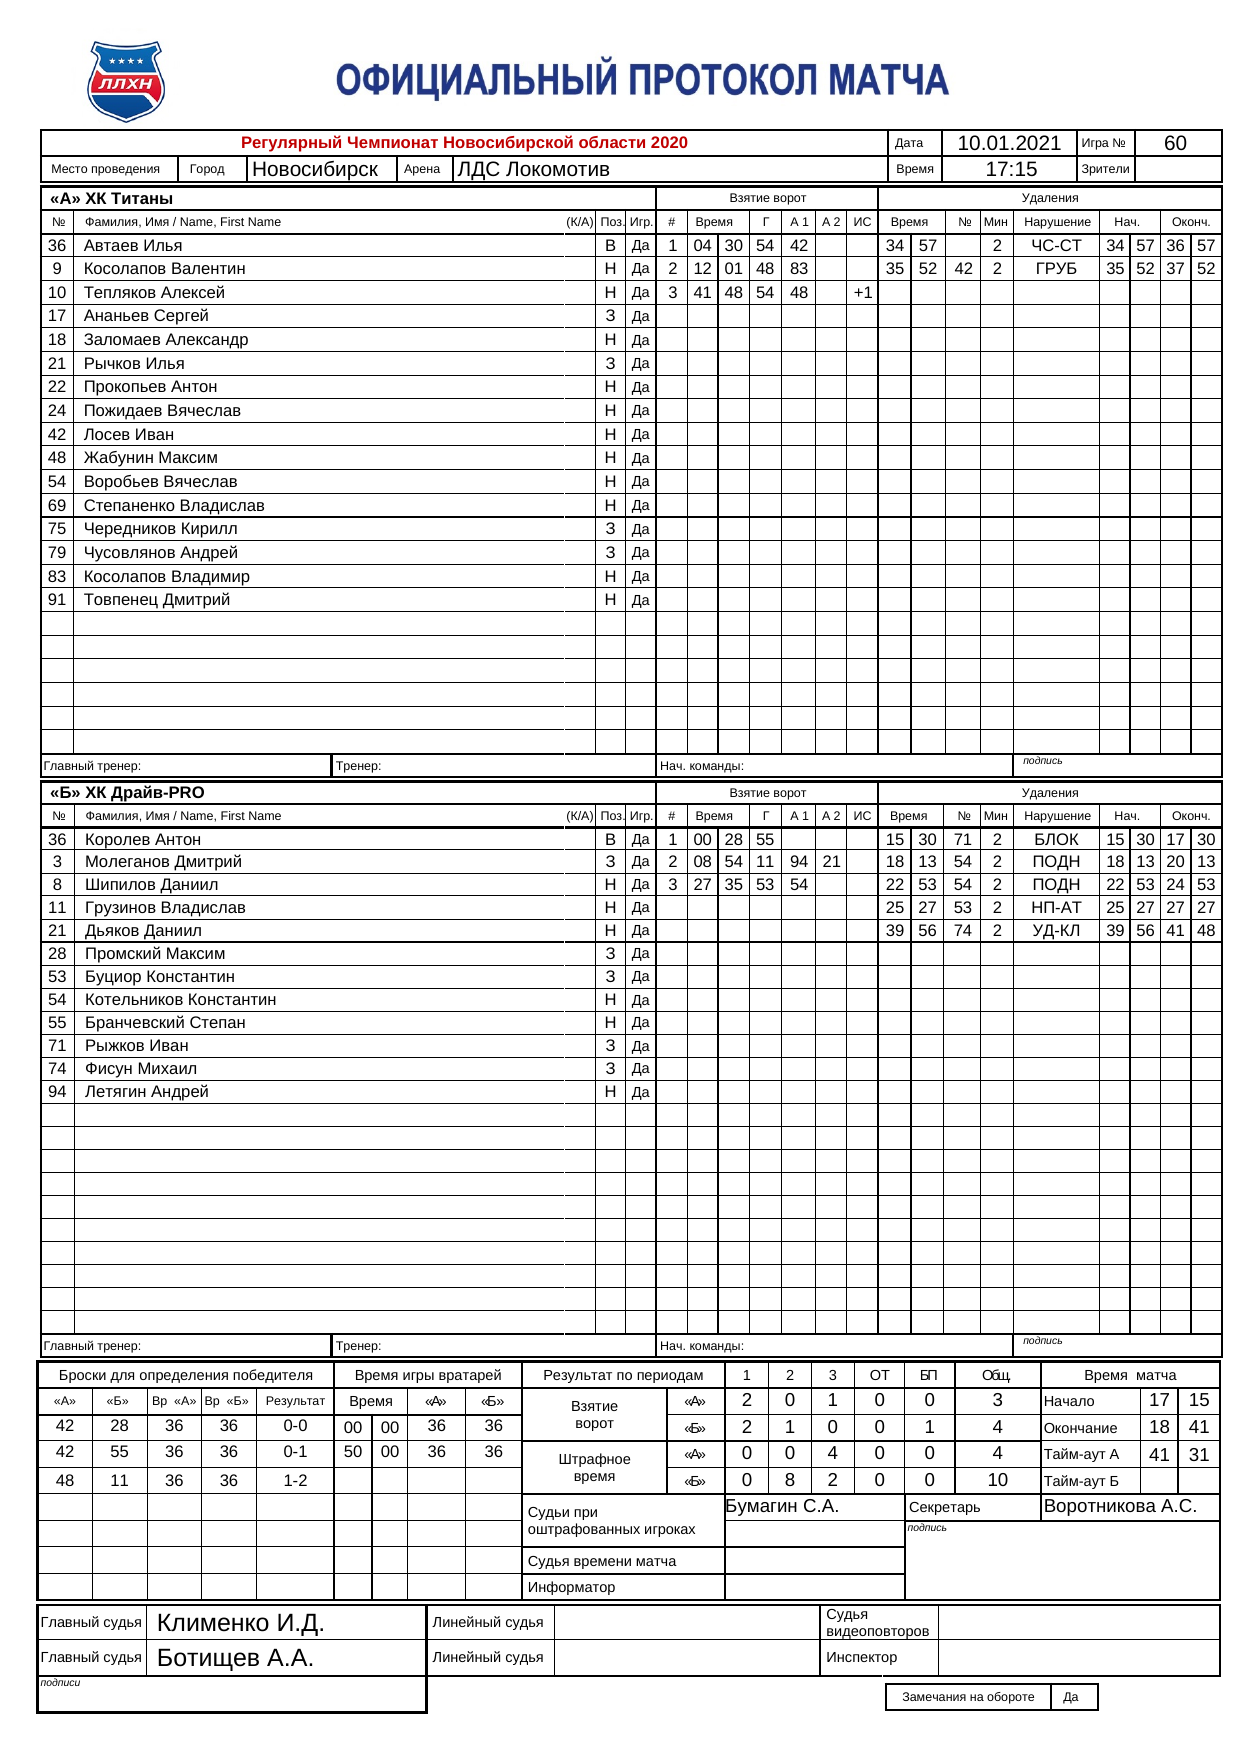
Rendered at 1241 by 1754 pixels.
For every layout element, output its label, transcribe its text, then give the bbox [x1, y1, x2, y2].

table_cell [981, 494, 1013, 516]
table_cell Взятие ворот [523, 1389, 666, 1440]
table_cell [42, 1173, 74, 1195]
table_cell [782, 707, 815, 729]
table_cell [657, 683, 687, 706]
table_cell [657, 541, 687, 564]
table_cell [981, 943, 1013, 964]
table_cell 0 [726, 1468, 768, 1493]
table_cell 30 [719, 235, 749, 256]
table_cell 56 [1131, 920, 1160, 941]
table_cell [657, 1058, 687, 1079]
table_cell 36 [408, 1441, 465, 1467]
table_cell Н [596, 989, 625, 1011]
table_cell [879, 659, 910, 682]
table_cell [816, 636, 846, 658]
table_cell [596, 683, 625, 706]
table_cell Воробьев Вячеслав [74, 470, 564, 493]
table_cell 22 [879, 874, 910, 895]
table_cell [657, 352, 687, 374]
table_cell [565, 1081, 595, 1103]
table_cell [816, 730, 846, 753]
table_cell [596, 1173, 625, 1195]
table_cell [879, 1242, 910, 1264]
table_cell [257, 1547, 333, 1573]
table_cell [944, 1104, 980, 1126]
table_cell ПОДН [1014, 850, 1099, 872]
table_cell [879, 1219, 910, 1241]
table_cell [847, 541, 877, 564]
table_cell [750, 1242, 781, 1264]
table_cell Автаев Илья [74, 235, 564, 256]
table_cell [657, 494, 687, 516]
table_cell [657, 1242, 687, 1264]
table_cell Прокопьев Антон [74, 376, 564, 398]
table_cell [944, 1058, 980, 1079]
table_cell 2 [812, 1468, 854, 1493]
table_cell [1161, 1173, 1190, 1195]
table_cell [466, 1494, 521, 1520]
table_cell 18 [42, 328, 73, 351]
table_cell [847, 850, 877, 872]
table_cell [565, 1219, 595, 1241]
table_cell [719, 494, 749, 516]
table_cell [1141, 1468, 1177, 1493]
table_cell [944, 1219, 980, 1241]
table_cell [75, 1150, 564, 1172]
table_cell [782, 829, 815, 849]
table_cell Мин [981, 805, 1013, 826]
table_cell [944, 1127, 980, 1149]
table_cell [1100, 470, 1129, 493]
table_cell [912, 1012, 943, 1033]
table_cell [555, 1640, 819, 1675]
table_cell 3 [657, 874, 687, 895]
table_cell Клименко И.Д. [147, 1606, 425, 1639]
table_cell [1100, 1265, 1129, 1287]
table_cell [719, 920, 749, 941]
table_cell Н [596, 494, 625, 516]
table_cell Арена [398, 157, 452, 181]
table_cell [912, 1058, 943, 1079]
table_cell 18 [1100, 850, 1129, 872]
table_cell [565, 1311, 595, 1333]
table_cell [782, 565, 815, 587]
table_cell [981, 683, 1013, 706]
table_cell Да [626, 399, 655, 422]
table_cell [1014, 730, 1099, 753]
table_cell [1014, 1012, 1099, 1033]
table_cell [1192, 730, 1221, 753]
table_cell [782, 636, 815, 658]
table_cell 00 [373, 1441, 407, 1467]
table_cell [847, 1081, 877, 1103]
table_cell [1100, 376, 1129, 398]
table_cell Н [596, 399, 625, 422]
table_header Результат по периодам [523, 1363, 724, 1387]
table_cell 83 [42, 565, 73, 587]
table_cell [816, 1104, 846, 1126]
table_cell Да [626, 1081, 655, 1103]
table_cell [750, 305, 781, 327]
table_cell [719, 1058, 749, 1079]
table_cell 3 [42, 850, 74, 872]
table_cell [373, 1468, 407, 1493]
table_cell [626, 612, 655, 634]
table_header «Б» ХК Драйв-PRO [42, 783, 655, 803]
table_cell [847, 612, 877, 634]
table_cell [847, 1288, 877, 1310]
table_cell [596, 659, 625, 682]
table_cell [944, 989, 980, 1011]
table_header 3 [812, 1363, 854, 1387]
table_cell 42 [946, 257, 980, 280]
table_cell [782, 1288, 815, 1310]
table_cell 18 [1141, 1415, 1177, 1440]
table_cell [981, 636, 1013, 658]
table_cell [782, 328, 815, 351]
table_cell 41 [688, 281, 717, 303]
table_cell Окончание [1042, 1415, 1140, 1440]
table_cell 35 [1100, 257, 1129, 280]
table_cell [816, 565, 846, 587]
table_cell 36 [202, 1468, 256, 1493]
table_cell [816, 1081, 846, 1103]
table_cell Н [596, 446, 625, 469]
table_cell [782, 470, 815, 493]
table_cell Да [626, 829, 655, 849]
table_cell 1 [657, 829, 687, 849]
table_cell [847, 494, 877, 516]
table_cell [981, 1012, 1013, 1033]
table_cell [1192, 446, 1221, 469]
table_cell [944, 943, 980, 964]
table_cell Штрафное время [523, 1442, 666, 1493]
table_cell [408, 1574, 465, 1599]
table_cell [1100, 494, 1129, 516]
table_cell [719, 423, 749, 445]
table_header Время матча [1042, 1363, 1219, 1387]
table_cell [1131, 1058, 1160, 1079]
table_cell «А» [408, 1389, 465, 1413]
table_cell № [946, 211, 980, 233]
table_cell [428, 1677, 882, 1711]
table_cell [847, 352, 877, 374]
table_cell 57 [1131, 235, 1160, 256]
table_cell 41 [1161, 920, 1190, 941]
table_cell 0 [855, 1442, 904, 1467]
table_cell [847, 636, 877, 658]
table_cell [42, 1288, 74, 1310]
table_cell 11 [93, 1468, 147, 1493]
table_cell [1161, 446, 1190, 469]
table_cell 75 [42, 518, 73, 540]
table_cell [1192, 1150, 1221, 1172]
table_cell [847, 1173, 877, 1195]
table_cell [912, 612, 945, 634]
table_cell [726, 1521, 904, 1546]
table_cell [912, 683, 945, 706]
table_cell Время [335, 1389, 407, 1413]
table_cell [1192, 612, 1221, 634]
table_cell [912, 1081, 943, 1103]
table_cell Косолапов Валентин [74, 257, 564, 280]
table_cell [657, 328, 687, 351]
table_cell «А» [668, 1442, 724, 1467]
table_cell [719, 1150, 749, 1172]
table_cell 36 [1161, 235, 1190, 256]
table_cell [408, 1521, 465, 1546]
table_cell [879, 423, 910, 445]
table_cell [1014, 305, 1099, 327]
table_header Броски для определения победителя [39, 1363, 333, 1387]
table_cell Рычков Илья [74, 352, 564, 374]
table_cell [816, 1288, 846, 1310]
table_cell НП-АТ [1014, 896, 1099, 918]
table_cell [847, 1265, 877, 1287]
table_cell [1014, 1288, 1099, 1310]
table_cell Главный судья [39, 1606, 146, 1639]
table_cell [1014, 328, 1099, 351]
table_cell [946, 659, 980, 682]
table_cell [93, 1521, 147, 1546]
table_cell Рыжков Иван [75, 1035, 564, 1057]
table_header Дата [889, 131, 941, 155]
table_cell 10 [956, 1468, 1040, 1493]
table_cell [1192, 1035, 1221, 1057]
table_cell [946, 235, 980, 256]
table_cell Н [596, 896, 625, 918]
table_cell [202, 1494, 256, 1520]
table_cell 21 [42, 352, 73, 374]
table_cell [1014, 1104, 1099, 1126]
table_cell подписи [39, 1677, 425, 1711]
table_cell [816, 352, 846, 374]
table_cell [1161, 328, 1190, 351]
table_cell [816, 1219, 846, 1241]
table_cell [912, 1311, 943, 1333]
table_cell [42, 1196, 74, 1218]
table_cell З [596, 518, 625, 540]
table_cell 41 [1141, 1441, 1177, 1467]
table_cell 54 [750, 281, 781, 303]
table_cell [39, 1547, 92, 1573]
table_cell [148, 1574, 201, 1599]
table_cell 13 [1131, 850, 1160, 872]
table_cell [847, 943, 877, 964]
table_cell 0 [855, 1389, 904, 1413]
table_cell [39, 1494, 92, 1520]
table_cell Судья видеоповторов [821, 1606, 938, 1639]
table_cell 71 [944, 829, 980, 849]
table_cell [816, 1242, 846, 1264]
table_cell [847, 920, 877, 941]
table_cell 54 [42, 989, 74, 1011]
table_cell [1131, 281, 1160, 303]
table_cell [782, 541, 815, 564]
table_cell 0 [855, 1468, 904, 1493]
table_cell Н [596, 328, 625, 351]
table_cell [912, 376, 945, 398]
table_cell [847, 1196, 877, 1218]
table_cell [1179, 1468, 1219, 1493]
table_cell [782, 943, 815, 964]
table_cell [657, 1219, 687, 1241]
table_cell 36 [202, 1416, 256, 1440]
table_cell Да [626, 328, 655, 351]
table_cell [657, 470, 687, 493]
table_cell [657, 518, 687, 540]
table_cell [335, 1574, 371, 1599]
table_cell [946, 730, 980, 753]
table_cell [1100, 1104, 1129, 1126]
table_cell [750, 588, 781, 611]
table_cell [466, 1547, 521, 1573]
table_cell Да [626, 1058, 655, 1079]
table_cell [944, 966, 980, 987]
table_cell 48 [782, 281, 815, 303]
table_cell 52 [1192, 257, 1221, 280]
table_cell [565, 235, 595, 256]
table_cell Бумагин С.А. [726, 1495, 904, 1520]
table_cell [1131, 1288, 1160, 1310]
table_cell [1161, 1012, 1190, 1033]
table_cell [688, 1127, 717, 1149]
table_cell [912, 352, 945, 374]
table_cell 35 [719, 874, 749, 895]
table_cell А 2 [816, 211, 846, 233]
table_cell [879, 1127, 910, 1149]
table_cell 4 [812, 1442, 854, 1467]
table_cell Фисун Михаил [75, 1058, 564, 1079]
table_cell [879, 989, 910, 1011]
table_cell [719, 636, 749, 658]
table_cell [565, 659, 595, 682]
table_cell Степаненко Владислав [74, 494, 564, 516]
table_cell [1131, 565, 1160, 587]
table_cell [1100, 683, 1129, 706]
table_cell [719, 588, 749, 611]
table_cell [719, 659, 749, 682]
table_cell подпись [1014, 755, 1221, 776]
table_cell [981, 1150, 1013, 1172]
table_cell [1131, 989, 1160, 1011]
table_cell [596, 730, 625, 753]
table_cell [657, 1311, 687, 1333]
table_cell [847, 989, 877, 1011]
table_cell [1192, 1288, 1221, 1310]
table_cell [1014, 636, 1099, 658]
table_cell [847, 1311, 877, 1333]
table_cell [657, 1127, 687, 1149]
table_cell [719, 541, 749, 564]
table_cell [42, 1219, 74, 1241]
table_cell 42 [39, 1416, 92, 1440]
table_cell [750, 518, 781, 540]
table_cell [565, 730, 595, 753]
table_cell [657, 376, 687, 398]
table_cell [719, 1265, 749, 1287]
table_cell [879, 730, 910, 753]
table_cell [688, 423, 717, 445]
table_cell [946, 446, 980, 469]
table_cell [912, 541, 945, 564]
table_cell [816, 446, 846, 469]
table_cell ПОДН [1014, 874, 1099, 895]
table_cell [981, 423, 1013, 445]
table_cell 48 [39, 1468, 92, 1493]
table_cell Время [879, 805, 943, 826]
table_cell [912, 1196, 943, 1218]
table_cell [981, 470, 1013, 493]
table_cell [719, 565, 749, 587]
table_cell 0 [769, 1442, 811, 1467]
table_cell 00 [688, 829, 717, 849]
table_cell [1100, 659, 1129, 682]
table_cell [565, 850, 595, 872]
table_cell [750, 494, 781, 516]
table_cell Да [626, 376, 655, 398]
table_header Замечания на обороте [887, 1685, 1050, 1709]
table_cell 0 [905, 1389, 954, 1413]
table_cell 17 [1141, 1389, 1177, 1413]
table_cell [1131, 352, 1160, 374]
table_cell Косолапов Владимир [74, 565, 564, 587]
table_cell [1100, 1127, 1129, 1149]
table_cell 0 [905, 1442, 954, 1467]
table_cell [1100, 730, 1129, 753]
table_cell [202, 1547, 256, 1573]
table_cell [148, 1547, 201, 1573]
table_cell [879, 943, 910, 964]
table_cell 53 [42, 966, 74, 987]
table_cell [42, 636, 73, 658]
table_cell [782, 989, 815, 1011]
table_cell Тайм-аут А [1042, 1441, 1140, 1467]
table_cell [565, 636, 595, 658]
table_cell [816, 470, 846, 493]
table_cell # [657, 211, 687, 233]
table_cell [879, 1104, 910, 1126]
table_cell А 1 [782, 805, 815, 826]
table_cell Да [626, 305, 655, 327]
table_cell [912, 423, 945, 445]
table_cell [939, 1640, 1219, 1675]
table_cell 1 [812, 1389, 854, 1413]
table_cell [1014, 966, 1099, 987]
table_cell [1100, 565, 1129, 587]
table_header 1 [726, 1363, 768, 1387]
table_cell Поз. [596, 211, 625, 233]
table_cell [42, 1311, 74, 1333]
table_cell [782, 1173, 815, 1195]
table_cell Да [626, 874, 655, 895]
table_cell 36 [408, 1416, 465, 1440]
table_cell [565, 376, 595, 398]
table_cell [688, 730, 717, 753]
table_cell ЧС-СТ [1014, 235, 1099, 256]
table_cell [565, 281, 595, 303]
table_cell [782, 1311, 815, 1333]
table_cell [257, 1494, 333, 1520]
table_cell [750, 683, 781, 706]
table_cell [1014, 518, 1099, 540]
table_cell [847, 257, 877, 280]
table_cell [782, 1081, 815, 1103]
table_cell Грузинов Владислав [75, 896, 564, 918]
table_cell [912, 565, 945, 587]
table_cell [75, 1196, 564, 1218]
table_cell [912, 1173, 943, 1195]
table_cell [912, 1242, 943, 1264]
table_cell [847, 707, 877, 729]
table_cell [657, 1150, 687, 1172]
table_cell [1131, 943, 1160, 964]
table_cell [626, 1219, 655, 1241]
table_cell [688, 1265, 717, 1287]
table_cell [1014, 1173, 1099, 1195]
table_cell 25 [1100, 896, 1129, 918]
table_cell [782, 1012, 815, 1033]
table_cell Тайм-аут Б [1042, 1468, 1140, 1493]
table_cell [1161, 1242, 1190, 1264]
table_cell Н [596, 376, 625, 398]
table_cell Да [626, 1012, 655, 1033]
table_cell 1 [769, 1415, 811, 1440]
table_cell [335, 1521, 371, 1546]
table_cell [1131, 1150, 1160, 1172]
table_cell [750, 565, 781, 587]
table_cell [1100, 966, 1129, 987]
table_cell [782, 1035, 815, 1057]
table_cell [373, 1574, 407, 1599]
table_cell [565, 588, 595, 611]
table_cell [981, 376, 1013, 398]
table_cell [750, 1104, 781, 1126]
table_cell 2 [981, 874, 1013, 895]
table_cell Линейный судья [428, 1640, 554, 1675]
table_cell [912, 1265, 943, 1287]
table_cell Да [626, 896, 655, 918]
table_cell [1131, 494, 1160, 516]
table_cell [879, 352, 910, 374]
table_cell [981, 989, 1013, 1011]
table_cell [466, 1468, 521, 1493]
table_cell [688, 565, 717, 587]
table_cell З [596, 966, 625, 987]
table_cell Да [626, 352, 655, 374]
table_cell [879, 1196, 910, 1218]
table_cell [1192, 1219, 1221, 1241]
table_cell [1161, 1104, 1190, 1126]
table_cell [912, 966, 943, 987]
table_cell [816, 1150, 846, 1172]
table_cell Да [626, 518, 655, 540]
table_cell «А» [668, 1389, 724, 1413]
table_cell [1161, 730, 1190, 753]
table_cell [1161, 943, 1190, 964]
table_cell [719, 989, 749, 1011]
table_cell [1131, 659, 1160, 682]
table_cell Н [596, 588, 625, 611]
table_cell [847, 1058, 877, 1079]
table_cell Мин [981, 211, 1013, 233]
table_cell [782, 1196, 815, 1218]
table_cell [657, 659, 687, 682]
table_cell [750, 1173, 781, 1195]
table_cell 48 [42, 446, 73, 469]
table_cell [688, 305, 717, 327]
table_cell [75, 1311, 564, 1333]
table_cell [912, 328, 945, 351]
table_cell [688, 943, 717, 964]
table_cell [912, 1035, 943, 1057]
table_cell [816, 989, 846, 1011]
table_cell Линейный судья [428, 1606, 554, 1639]
table_cell [1192, 399, 1221, 422]
table_cell [688, 659, 717, 682]
table_cell [565, 518, 595, 540]
table_cell [782, 305, 815, 327]
table_cell [335, 1468, 371, 1493]
table_cell 30 [1131, 829, 1160, 849]
table_cell [1099, 1682, 1220, 1711]
table_cell [565, 305, 595, 327]
table_cell [879, 612, 910, 634]
table_cell [1014, 588, 1099, 611]
table_cell Нач. команды: [657, 1335, 1012, 1356]
table_cell Главный судья [39, 1640, 146, 1675]
table_cell [816, 1035, 846, 1057]
table_cell [1100, 1173, 1129, 1195]
table_cell [1192, 423, 1221, 445]
table_cell [657, 1265, 687, 1287]
table_cell Оконч. [1161, 805, 1221, 826]
table_cell [782, 1058, 815, 1079]
table_cell [657, 730, 687, 753]
table_cell [1161, 423, 1190, 445]
table_cell З [596, 1058, 625, 1079]
table_cell [816, 1012, 846, 1033]
table_cell [719, 518, 749, 540]
table_cell [688, 399, 717, 422]
table_cell [565, 1173, 595, 1195]
table_cell [750, 352, 781, 374]
table_cell [1100, 1196, 1129, 1218]
table_cell [782, 612, 815, 634]
table_cell Н [596, 565, 625, 587]
table_cell Дьяков Даниил [75, 920, 564, 941]
table_cell [816, 612, 846, 634]
table_cell [1161, 1081, 1190, 1103]
table_cell [981, 1127, 1013, 1149]
table_cell [912, 1150, 943, 1172]
table_cell [1161, 352, 1190, 374]
table_cell [688, 328, 717, 351]
table_cell [912, 470, 945, 493]
table_cell [565, 1012, 595, 1033]
table_cell [847, 1242, 877, 1264]
table_cell Нарушение [1014, 805, 1099, 826]
table_cell З [596, 541, 625, 564]
table_cell [1192, 470, 1221, 493]
table_cell [1131, 1104, 1160, 1126]
table_cell [1161, 565, 1190, 587]
table_cell 54 [719, 850, 749, 872]
table_cell [719, 943, 749, 964]
table_cell (К/А) [565, 805, 595, 826]
table_cell [1014, 423, 1099, 445]
table_cell 28 [719, 829, 749, 849]
table_cell [626, 1288, 655, 1310]
table_cell Тренер: [333, 755, 655, 776]
table_cell [688, 989, 717, 1011]
table_cell Вр «А» [148, 1389, 201, 1413]
table_cell [74, 730, 564, 753]
table_cell [816, 829, 846, 849]
table_header Удаления [879, 188, 1221, 209]
table_cell 1 [657, 235, 687, 256]
table_cell [657, 1104, 687, 1126]
table_cell [816, 518, 846, 540]
table_cell 21 [816, 850, 846, 872]
table_cell Н [596, 470, 625, 493]
table_cell [688, 966, 717, 987]
table_cell [596, 612, 625, 634]
table_cell [688, 588, 717, 611]
table_header Время игры вратарей [335, 1363, 521, 1387]
table_cell [816, 1058, 846, 1079]
table_cell [912, 1288, 943, 1310]
table_cell [879, 328, 910, 351]
table_cell подпись [1014, 1335, 1221, 1356]
table_cell 17 [42, 305, 73, 327]
table_cell [939, 1606, 1219, 1639]
table_cell Котельников Константин [75, 989, 564, 1011]
table_cell [847, 1012, 877, 1033]
table_cell [596, 636, 625, 658]
table_cell 24 [42, 399, 73, 422]
table_cell [912, 730, 945, 753]
table_cell [657, 446, 687, 469]
table_cell [657, 1012, 687, 1033]
table_cell 22 [1100, 874, 1129, 895]
table_cell [719, 1127, 749, 1149]
table_cell [1100, 989, 1129, 1011]
table_cell (К/А) [565, 211, 595, 233]
table_cell Да [626, 235, 655, 256]
table_cell Да [626, 494, 655, 516]
table_cell [879, 1058, 910, 1079]
table_cell [944, 1265, 980, 1287]
table_cell [1014, 659, 1099, 682]
table_cell ИС [847, 805, 877, 826]
table_cell [688, 920, 717, 941]
table_cell [912, 281, 945, 303]
table_cell Время [688, 211, 749, 233]
table_cell [847, 829, 877, 849]
table_cell [565, 829, 595, 849]
table_cell [657, 399, 687, 422]
table_cell [750, 446, 781, 469]
table_cell [782, 1242, 815, 1264]
table_cell [782, 518, 815, 540]
table_cell [879, 446, 910, 469]
table_cell Время [879, 211, 945, 233]
table_cell 24 [1161, 874, 1190, 895]
table_cell [782, 494, 815, 516]
table_cell [981, 730, 1013, 753]
table_cell [1100, 1081, 1129, 1103]
table_cell [981, 1196, 1013, 1218]
table_cell [944, 1035, 980, 1057]
table_cell 53 [1131, 874, 1160, 895]
table_cell 36 [148, 1441, 201, 1467]
table_cell [688, 376, 717, 398]
table_cell [1192, 966, 1221, 987]
table_cell [626, 636, 655, 658]
table_cell [719, 352, 749, 374]
table_header «А» ХК Титаны [42, 188, 655, 209]
table_cell 0 [812, 1415, 854, 1440]
table_cell [1192, 541, 1221, 564]
table_cell [981, 518, 1013, 540]
table_cell [1136, 157, 1221, 181]
table_cell [657, 612, 687, 634]
table_cell 55 [42, 1012, 74, 1033]
table_cell 57 [912, 235, 945, 256]
table_cell [565, 328, 595, 351]
table_cell [1161, 281, 1190, 303]
table_cell [657, 896, 687, 918]
table_cell 3 [956, 1389, 1040, 1413]
table_cell Ананьев Сергей [74, 305, 564, 327]
table_cell [816, 1311, 846, 1333]
table_cell [1192, 565, 1221, 587]
table_cell [944, 1173, 980, 1195]
table_cell [946, 565, 980, 587]
table_cell 54 [750, 235, 781, 256]
table_cell [42, 1104, 74, 1126]
table_cell [1131, 588, 1160, 611]
table_header Взятие ворот [657, 188, 877, 209]
table_cell [944, 1196, 980, 1218]
table_cell [816, 376, 846, 398]
table_cell [750, 1196, 781, 1218]
table_cell [1161, 470, 1190, 493]
table_cell В [596, 829, 625, 849]
table_cell [816, 683, 846, 706]
table_cell [1131, 470, 1160, 493]
table_cell [1131, 1081, 1160, 1103]
table_cell [596, 1196, 625, 1218]
table_cell [719, 1173, 749, 1195]
table_cell [879, 1150, 910, 1172]
table_cell [1131, 636, 1160, 658]
table_cell [1014, 1081, 1099, 1103]
table_cell [944, 1012, 980, 1033]
table_cell Оконч. [1161, 211, 1221, 233]
table_cell [946, 376, 980, 398]
table_cell 27 [1131, 896, 1160, 918]
table_cell [1100, 518, 1129, 540]
table_cell Город [179, 157, 246, 181]
table_cell [879, 1035, 910, 1057]
table_cell 79 [42, 541, 73, 564]
table_cell [1161, 1035, 1190, 1057]
table_cell 2 [726, 1415, 768, 1440]
table_cell А 1 [782, 211, 815, 233]
table_cell [719, 707, 749, 729]
table_cell 53 [750, 874, 781, 895]
table_cell [946, 399, 980, 422]
table_cell 53 [944, 896, 980, 918]
table_cell Буциор Константин [75, 966, 564, 987]
table_cell [946, 636, 980, 658]
table_cell [750, 636, 781, 658]
table_cell [565, 470, 595, 493]
table_cell [912, 399, 945, 422]
table_cell [1192, 659, 1221, 682]
table_cell Ботищев А.А. [147, 1640, 425, 1675]
table_cell [750, 1012, 781, 1033]
table_cell [782, 1150, 815, 1172]
table_cell [373, 1547, 407, 1573]
table_cell 9 [42, 257, 73, 280]
table_cell [626, 1104, 655, 1126]
table_cell Н [596, 423, 625, 445]
table_cell [719, 1104, 749, 1126]
table_cell [596, 1242, 625, 1264]
table_cell З [596, 352, 625, 374]
table_cell [879, 470, 910, 493]
table_cell [565, 1242, 595, 1264]
table_cell [1161, 305, 1190, 327]
table_cell [1131, 1012, 1160, 1033]
table_cell [719, 896, 749, 918]
table_cell 01 [719, 257, 749, 280]
table_cell [981, 1035, 1013, 1057]
picture [5, 28, 1179, 129]
table_cell 42 [39, 1441, 92, 1467]
table_cell [719, 399, 749, 422]
table_cell [626, 730, 655, 753]
table_cell [626, 707, 655, 729]
table_cell [912, 494, 945, 516]
table_cell [1131, 707, 1160, 729]
table_cell З [596, 850, 625, 872]
table_cell [1192, 1058, 1221, 1079]
table_cell [408, 1468, 465, 1493]
table_cell [657, 1288, 687, 1310]
table_cell Да [626, 588, 655, 611]
table_cell Начало [1042, 1389, 1140, 1413]
table_cell [596, 1127, 625, 1149]
table_cell Тренер: [333, 1335, 655, 1356]
table_cell [912, 707, 945, 729]
table_cell [946, 281, 980, 303]
table_cell [946, 707, 980, 729]
table_cell [782, 920, 815, 941]
table_header БП [905, 1363, 954, 1387]
table_cell [719, 1288, 749, 1310]
table_cell 2 [981, 896, 1013, 918]
table_cell [944, 1150, 980, 1172]
table_cell [816, 966, 846, 987]
table_cell [1014, 1219, 1099, 1241]
table_cell [750, 470, 781, 493]
table_cell [565, 989, 595, 1011]
table_cell [750, 943, 781, 964]
table_cell [847, 399, 877, 422]
table_cell 36 [42, 235, 73, 256]
table_cell [1100, 588, 1129, 611]
table_cell 15 [1179, 1389, 1219, 1413]
table_cell [981, 1081, 1013, 1103]
table_cell 0-0 [257, 1416, 333, 1440]
table_cell [782, 683, 815, 706]
table_cell [688, 1150, 717, 1172]
table_cell З [596, 943, 625, 964]
table_cell 55 [750, 829, 781, 849]
table_cell 36 [466, 1416, 521, 1440]
table_cell [373, 1521, 407, 1546]
table_cell [981, 659, 1013, 682]
table_cell [1161, 1265, 1190, 1287]
table_cell [946, 612, 980, 634]
table_cell [1161, 494, 1190, 516]
table_cell [1014, 707, 1099, 729]
table_cell [750, 730, 781, 753]
table_cell 94 [782, 850, 815, 872]
table_cell [816, 1196, 846, 1218]
table_cell [719, 376, 749, 398]
table_cell 53 [1192, 874, 1221, 895]
table_cell [981, 1288, 1013, 1310]
table_cell [657, 989, 687, 1011]
table_cell [657, 1173, 687, 1195]
table_cell [816, 328, 846, 351]
table_cell [719, 1219, 749, 1241]
table_cell Время [889, 157, 941, 181]
table_cell 55 [93, 1441, 147, 1467]
table_cell [847, 966, 877, 987]
table_cell [847, 518, 877, 540]
table_cell [93, 1547, 147, 1573]
table_cell [750, 1127, 781, 1149]
table_cell [879, 305, 910, 327]
table_cell 3 [657, 281, 687, 303]
table_cell [688, 636, 717, 658]
table_cell [1131, 328, 1160, 351]
table_cell 41 [1179, 1415, 1219, 1440]
table_cell 54 [944, 850, 980, 872]
table_cell [565, 257, 595, 280]
table_cell [1014, 446, 1099, 469]
table_cell 15 [879, 829, 910, 849]
table_cell Чусовлянов Андрей [74, 541, 564, 564]
table_cell [946, 494, 980, 516]
table_cell [750, 989, 781, 1011]
table_cell Пожидаев Вячеслав [74, 399, 564, 422]
table_cell Н [596, 281, 625, 303]
table_cell [1131, 683, 1160, 706]
table_cell Да [626, 541, 655, 564]
table_cell [719, 1311, 749, 1333]
table_cell [719, 470, 749, 493]
table_cell [1100, 1058, 1129, 1079]
table_cell [816, 235, 846, 256]
table_cell [847, 683, 877, 706]
table_cell [750, 328, 781, 351]
table_cell [719, 1242, 749, 1264]
table_cell [565, 541, 595, 564]
table_cell З [596, 1035, 625, 1057]
table_cell [688, 707, 717, 729]
table_cell Шипилов Даниил [75, 874, 564, 895]
table_cell [688, 1012, 717, 1033]
table_cell [1100, 1150, 1129, 1172]
table_cell 25 [879, 896, 910, 918]
table_cell [912, 1104, 943, 1126]
table_cell [202, 1521, 256, 1546]
table_cell 10 [42, 281, 73, 303]
table_cell 69 [42, 494, 73, 516]
table_cell [75, 1127, 564, 1149]
table_cell [816, 874, 846, 895]
table_cell [1131, 376, 1160, 398]
table_cell 2 [981, 235, 1013, 256]
table_cell ГРУБ [1014, 257, 1099, 280]
table_cell ИС [847, 211, 877, 233]
table_cell [782, 1265, 815, 1287]
table_cell 48 [1192, 920, 1221, 941]
table_cell [946, 588, 980, 611]
table_cell [1192, 1104, 1221, 1126]
table_cell [1161, 376, 1190, 398]
table_cell 42 [42, 423, 73, 445]
table_cell 04 [688, 235, 717, 256]
table_cell [847, 565, 877, 587]
table_cell [39, 1521, 92, 1546]
table_cell [1161, 989, 1190, 1011]
table_cell [816, 943, 846, 964]
table_cell [847, 1150, 877, 1172]
table_cell [750, 1058, 781, 1079]
table_cell [750, 659, 781, 682]
table_cell [1014, 1242, 1099, 1264]
table_cell [688, 1173, 717, 1195]
table_cell [719, 1012, 749, 1033]
table_cell [981, 446, 1013, 469]
table_cell [1192, 328, 1221, 351]
table_cell [1100, 943, 1129, 964]
table_cell [75, 1219, 564, 1241]
table_cell 54 [782, 874, 815, 895]
table_cell № [42, 211, 73, 233]
table_cell [879, 541, 910, 564]
table_cell 27 [688, 874, 717, 895]
table_cell 39 [1100, 920, 1129, 941]
table_cell [816, 399, 846, 422]
table_cell [596, 1265, 625, 1287]
table_cell 27 [912, 896, 943, 918]
table_cell [93, 1494, 147, 1520]
table_cell [1131, 518, 1160, 540]
table_cell [1131, 399, 1160, 422]
table_cell [816, 659, 846, 682]
table_cell [750, 896, 781, 918]
table_cell [816, 305, 846, 327]
table_cell [565, 494, 595, 516]
table_cell [1014, 1127, 1099, 1149]
table_cell [944, 1081, 980, 1103]
table_cell [879, 494, 910, 516]
table_cell [1161, 1219, 1190, 1241]
table_cell [688, 352, 717, 374]
table_cell 27 [1192, 896, 1221, 918]
table_cell [981, 305, 1013, 327]
table_cell [1131, 612, 1160, 634]
table_cell 2 [981, 829, 1013, 849]
table_cell [42, 1265, 74, 1287]
table_cell [1161, 1058, 1190, 1079]
table_cell [1014, 943, 1099, 964]
table_cell [1161, 1311, 1190, 1333]
table_cell [719, 730, 749, 753]
table_cell [657, 1081, 687, 1103]
table_cell [75, 1173, 564, 1195]
table_cell [335, 1547, 371, 1573]
table_cell [148, 1494, 201, 1520]
table_cell Главный тренер: [42, 1335, 330, 1356]
table_cell [1014, 1035, 1099, 1057]
table_cell Жабунин Максим [74, 446, 564, 469]
table_cell 8 [769, 1468, 811, 1493]
table_cell [879, 281, 910, 303]
table_header Игра № [1078, 131, 1134, 155]
table_cell [1161, 541, 1190, 564]
table_cell [1192, 518, 1221, 540]
table_cell [782, 896, 815, 918]
table_cell [1014, 494, 1099, 516]
table_cell [847, 1104, 877, 1126]
table_cell Воротникова А.С. [1042, 1495, 1219, 1520]
table_cell Лосев Иван [74, 423, 564, 445]
table_cell [847, 896, 877, 918]
table_cell А 2 [816, 805, 846, 826]
table_cell [657, 707, 687, 729]
table_cell [981, 966, 1013, 987]
table_cell [1100, 399, 1129, 422]
table_cell 0-1 [257, 1441, 333, 1467]
table_cell [1014, 541, 1099, 564]
table_header Да [1052, 1685, 1097, 1709]
table_cell [750, 920, 781, 941]
table_cell 52 [1131, 257, 1160, 280]
table_cell [946, 541, 980, 564]
table_cell [1161, 659, 1190, 682]
table_cell [466, 1521, 521, 1546]
table_cell [1192, 1196, 1221, 1218]
table_cell Фамилия, Имя / Name, First Name [75, 805, 565, 826]
table_cell [1131, 423, 1160, 445]
table_cell [1014, 352, 1099, 374]
table_cell [879, 1012, 910, 1033]
table_cell [981, 352, 1013, 374]
table_cell Н [596, 920, 625, 941]
table_cell [981, 281, 1013, 303]
table_cell [847, 874, 877, 895]
table_cell [750, 966, 781, 987]
table_cell [719, 1196, 749, 1218]
table_cell [981, 612, 1013, 634]
table_cell 36 [42, 829, 74, 849]
table_cell [782, 1104, 815, 1126]
table_cell УД-КЛ [1014, 920, 1099, 941]
table_cell [1192, 588, 1221, 611]
table_cell 0 [726, 1442, 768, 1467]
table_cell [1131, 541, 1160, 564]
table_cell [782, 730, 815, 753]
table_cell [1100, 1219, 1129, 1241]
table_cell 13 [1192, 850, 1221, 872]
table_cell [782, 352, 815, 374]
table_cell 20 [1161, 850, 1190, 872]
table_cell [565, 1265, 595, 1287]
table_cell [565, 1150, 595, 1172]
table_cell [981, 1242, 1013, 1264]
table_cell Молеганов Дмитрий [75, 850, 564, 872]
table_cell [42, 1127, 74, 1149]
table_cell «Б» [668, 1468, 724, 1493]
table_cell [1192, 1173, 1221, 1195]
table_cell [719, 446, 749, 469]
table_cell [1131, 1219, 1160, 1241]
table_cell [626, 1150, 655, 1172]
table_cell [688, 1058, 717, 1079]
table_cell [981, 1058, 1013, 1079]
table_cell [1100, 707, 1129, 729]
table_cell [1192, 1081, 1221, 1103]
table_cell [1100, 1012, 1129, 1033]
table_cell [1014, 1058, 1099, 1079]
table_cell Н [596, 1081, 625, 1103]
table_cell [565, 1035, 595, 1057]
table_cell [1192, 1311, 1221, 1333]
table_cell [1161, 707, 1190, 729]
table_cell Н [596, 257, 625, 280]
table_cell Тепляков Алексей [74, 281, 564, 303]
table_cell [626, 1173, 655, 1195]
table_cell [1161, 683, 1190, 706]
table_cell Да [626, 943, 655, 964]
table_cell 30 [1192, 829, 1221, 849]
table_cell [847, 588, 877, 611]
table_cell «Б » [466, 1389, 521, 1413]
table_cell 8 [42, 874, 74, 895]
table_cell БЛОК [1014, 829, 1099, 849]
table_cell [565, 446, 595, 469]
table_cell [1131, 1265, 1160, 1287]
table_cell Результат [257, 1389, 333, 1413]
table_cell Да [626, 423, 655, 445]
table_cell [879, 588, 910, 611]
table_cell З [596, 305, 625, 327]
table_cell [1192, 943, 1221, 964]
table_cell [1014, 376, 1099, 398]
table_cell «А» [39, 1389, 92, 1413]
table_cell 2 [981, 920, 1013, 941]
table_cell [1161, 966, 1190, 987]
table_cell [1131, 305, 1160, 327]
table_cell [912, 943, 943, 964]
table_cell Заломаев Александр [74, 328, 564, 351]
table_cell [1100, 423, 1129, 445]
table_header 10.01.2021 [943, 131, 1076, 155]
table_cell Вр «Б» [202, 1389, 256, 1413]
table_cell 13 [912, 850, 943, 872]
table_cell Новосибирск [248, 157, 396, 181]
table_cell Нарушение [1014, 211, 1099, 233]
table_cell [1161, 1150, 1190, 1172]
table_cell [688, 541, 717, 564]
table_cell [879, 683, 910, 706]
table_cell [75, 1242, 564, 1264]
table_header 60 [1136, 131, 1221, 155]
table_cell [1131, 1127, 1160, 1149]
table_cell [879, 376, 910, 398]
table_cell [782, 446, 815, 469]
table_cell [816, 1265, 846, 1287]
table_cell 1-2 [257, 1468, 333, 1493]
table_cell [565, 1104, 595, 1126]
table_cell [657, 1196, 687, 1218]
table_cell Г [750, 805, 781, 826]
table_cell Игр. [626, 211, 655, 233]
table_cell [719, 328, 749, 351]
table_cell [847, 235, 877, 256]
table_cell [879, 399, 910, 422]
table_cell [626, 1311, 655, 1333]
table_cell [944, 1311, 980, 1333]
table_cell [847, 1219, 877, 1241]
table_cell [596, 1150, 625, 1172]
table_cell ЛДС Локомотив [454, 157, 887, 181]
table_cell [688, 470, 717, 493]
table_cell 53 [912, 874, 943, 895]
table_cell [981, 1265, 1013, 1287]
table_cell [750, 1311, 781, 1333]
table_cell [912, 305, 945, 327]
table_cell 12 [688, 257, 717, 280]
table_cell [1192, 707, 1221, 729]
table_cell 2 [726, 1389, 768, 1413]
table_cell [466, 1574, 521, 1599]
table_cell [879, 707, 910, 729]
table_cell [879, 1288, 910, 1310]
table_cell Летягин Андрей [75, 1081, 564, 1103]
table_cell [946, 683, 980, 706]
table_cell 30 [912, 829, 943, 849]
table_cell Н [596, 1012, 625, 1033]
table_cell [93, 1574, 147, 1599]
table_cell 17 [1161, 829, 1190, 849]
table_cell [565, 943, 595, 964]
table_cell Да [626, 257, 655, 280]
table_cell Зрители [1078, 157, 1134, 181]
table_cell +1 [847, 281, 877, 303]
table_cell [1192, 636, 1221, 658]
table_cell [719, 1081, 749, 1103]
table_cell 4 [956, 1415, 1040, 1440]
table_cell [1131, 730, 1160, 753]
table_cell [782, 588, 815, 611]
table_cell [74, 612, 564, 634]
table_cell [565, 966, 595, 987]
table_cell Инспектор [821, 1640, 938, 1675]
table_cell [565, 874, 595, 895]
table_cell № [944, 805, 980, 826]
table_cell [1014, 612, 1099, 634]
table_cell [565, 1196, 595, 1218]
table_cell 21 [42, 920, 74, 941]
table_cell [555, 1606, 819, 1639]
table_cell [879, 1265, 910, 1287]
table_cell 57 [1192, 235, 1221, 256]
table_cell [626, 683, 655, 706]
table_cell [847, 1127, 877, 1149]
table_cell [750, 1219, 781, 1241]
table_cell [626, 1196, 655, 1218]
table_cell 34 [879, 235, 910, 256]
table_cell Игр. [626, 805, 655, 826]
table_cell Время [688, 805, 749, 826]
table_cell [981, 1219, 1013, 1241]
table_cell [74, 659, 564, 682]
table_cell [1192, 1012, 1221, 1033]
table_cell 4 [956, 1442, 1040, 1467]
table_cell # [657, 805, 687, 826]
table_cell [981, 328, 1013, 351]
table_cell Промский Максим [75, 943, 564, 964]
table_cell Поз. [596, 805, 625, 826]
table_cell [626, 1265, 655, 1287]
table_cell 36 [148, 1416, 201, 1440]
table_cell «Б» [93, 1389, 147, 1413]
table_cell [1100, 281, 1129, 303]
table_cell [981, 399, 1013, 422]
table_cell [782, 423, 815, 445]
table_cell [657, 943, 687, 964]
table_cell [879, 518, 910, 540]
table_cell Да [626, 850, 655, 872]
table_cell [688, 1104, 717, 1126]
table_cell [1100, 446, 1129, 469]
table_cell [1014, 1150, 1099, 1172]
table_cell [42, 683, 73, 706]
table_cell [981, 541, 1013, 564]
table_cell [719, 612, 749, 634]
table_cell [750, 707, 781, 729]
table_cell 2 [981, 850, 1013, 872]
table_cell [335, 1494, 371, 1520]
table_cell [750, 1081, 781, 1103]
table_cell «Б» [668, 1415, 724, 1440]
table_cell [1014, 470, 1099, 493]
table_cell [657, 565, 687, 587]
table_cell 36 [202, 1441, 256, 1467]
table_cell Да [626, 281, 655, 303]
table_cell [1100, 1242, 1129, 1264]
table_cell [596, 1104, 625, 1126]
table_cell [688, 1242, 717, 1264]
table_cell [912, 1127, 943, 1149]
table_cell [373, 1494, 407, 1520]
table_cell [1192, 305, 1221, 327]
table_cell [565, 920, 595, 941]
table_cell [1100, 1035, 1129, 1057]
table_cell [1192, 376, 1221, 398]
table_cell [816, 541, 846, 564]
table_cell 11 [42, 896, 74, 918]
table_cell [75, 1265, 564, 1287]
table_cell [565, 565, 595, 587]
table_cell [257, 1574, 333, 1599]
table_cell [847, 305, 877, 327]
table_cell [688, 1081, 717, 1103]
table_cell [565, 896, 595, 918]
table_header Регулярный Чемпионат Новосибирской области 2020 [42, 131, 887, 155]
table_cell Да [626, 470, 655, 493]
table_cell [1100, 305, 1129, 327]
table_cell [74, 683, 564, 706]
table_cell [75, 1288, 564, 1310]
table_cell 74 [42, 1058, 74, 1079]
table_cell [657, 966, 687, 987]
table_cell [1131, 1311, 1160, 1333]
table_cell 1 [905, 1415, 954, 1440]
table_cell [946, 518, 980, 540]
table_cell [565, 1127, 595, 1149]
table_cell [782, 1127, 815, 1149]
table_cell [726, 1575, 904, 1599]
table_cell [981, 1311, 1013, 1333]
table_cell [946, 305, 980, 327]
table_cell [1014, 1196, 1099, 1218]
table_cell [1161, 518, 1190, 540]
table_cell [879, 565, 910, 587]
table_cell [946, 352, 980, 374]
table_cell [782, 1219, 815, 1241]
table_cell 71 [42, 1035, 74, 1057]
table_cell [816, 494, 846, 516]
table_cell 00 [373, 1416, 407, 1440]
table_cell [657, 588, 687, 611]
table_cell [782, 659, 815, 682]
table_cell [816, 1127, 846, 1149]
table_cell [688, 1288, 717, 1310]
table_cell [565, 1288, 595, 1310]
table_cell 0 [905, 1468, 954, 1493]
table_cell [1161, 1196, 1190, 1218]
table_cell 11 [750, 850, 781, 872]
table_cell [912, 659, 945, 682]
table_cell 18 [879, 850, 910, 872]
table_header Общ. [956, 1363, 1040, 1387]
table_cell [688, 683, 717, 706]
table_header Удаления [879, 783, 1221, 803]
table_cell Да [626, 920, 655, 941]
table_cell [1192, 352, 1221, 374]
table_cell [75, 1104, 564, 1126]
table_cell [912, 518, 945, 540]
table_cell [1161, 588, 1190, 611]
table_cell [879, 636, 910, 658]
table_cell [816, 1173, 846, 1195]
table_header ОТ [855, 1363, 904, 1387]
table_cell [688, 1196, 717, 1218]
table_cell [1014, 281, 1099, 303]
table_cell [847, 1035, 877, 1057]
table_cell [946, 470, 980, 493]
table_cell Да [626, 565, 655, 587]
table_cell [1131, 446, 1160, 469]
table_cell № [42, 805, 74, 826]
table_cell [688, 446, 717, 469]
table_cell [847, 446, 877, 469]
table_cell Нач. команды: [657, 755, 1012, 776]
table_cell [946, 423, 980, 445]
table_cell [879, 1311, 910, 1333]
table_cell [42, 1242, 74, 1264]
table_cell 00 [335, 1416, 371, 1440]
table_cell [1131, 1242, 1160, 1264]
table_cell Бранчевский Степан [75, 1012, 564, 1033]
table_cell [626, 1242, 655, 1264]
table_cell [1161, 612, 1190, 634]
table_cell [1100, 541, 1129, 564]
table_cell [39, 1574, 92, 1599]
table_cell 28 [93, 1416, 147, 1440]
table_cell [1161, 1127, 1190, 1149]
table_cell [847, 423, 877, 445]
table_cell 37 [1161, 257, 1190, 280]
table_cell [981, 565, 1013, 587]
table_cell [750, 399, 781, 422]
table_cell 74 [944, 920, 980, 941]
table_cell [847, 659, 877, 682]
table_cell [726, 1548, 904, 1573]
table_cell [626, 1127, 655, 1149]
table_cell 52 [912, 257, 945, 280]
table_cell [847, 328, 877, 351]
table_cell 54 [944, 874, 980, 895]
table_cell [1192, 494, 1221, 516]
table_cell [565, 1058, 595, 1079]
table_cell [1014, 565, 1099, 587]
table_cell 17:15 [943, 157, 1076, 181]
table_cell [946, 328, 980, 351]
table_cell [688, 1311, 717, 1333]
table_cell [912, 1219, 943, 1241]
table_cell Да [626, 1035, 655, 1057]
table_cell Судья времени матча [523, 1548, 724, 1573]
table_cell Информатор [523, 1575, 724, 1599]
table_cell [750, 1288, 781, 1310]
table_cell 42 [782, 235, 815, 256]
table_cell 2 [657, 850, 687, 872]
table_cell [1192, 281, 1221, 303]
table_cell 2 [657, 257, 687, 280]
table_cell В [596, 235, 625, 256]
table_cell [42, 730, 73, 753]
table_cell [1131, 1173, 1160, 1195]
table_cell [596, 1219, 625, 1241]
table_cell [408, 1547, 465, 1573]
table_cell [719, 966, 749, 987]
table_cell Г [750, 211, 781, 233]
table_header 2 [769, 1363, 811, 1387]
table_cell 48 [750, 257, 781, 280]
table_cell 48 [719, 281, 749, 303]
table_cell [657, 920, 687, 941]
table_cell [816, 423, 846, 445]
table_cell [782, 399, 815, 422]
table_cell [565, 352, 595, 374]
table_cell [912, 989, 943, 1011]
table_cell [750, 1265, 781, 1287]
table_cell [148, 1521, 201, 1546]
table_cell [74, 636, 564, 658]
table_cell [257, 1521, 333, 1546]
table_cell [816, 281, 846, 303]
table_cell Главный тренер: [42, 755, 330, 776]
table_cell [883, 1677, 1220, 1681]
table_cell Нач. [1100, 211, 1160, 233]
table_cell 35 [879, 257, 910, 280]
table_cell [657, 305, 687, 327]
table_cell [847, 730, 877, 753]
table_cell 31 [1179, 1441, 1219, 1467]
table_cell [782, 376, 815, 398]
table_header Взятие ворот [657, 783, 877, 803]
table_cell 56 [912, 920, 943, 941]
table_cell [688, 518, 717, 540]
table_cell [596, 1288, 625, 1310]
table_cell [657, 1035, 687, 1057]
table_cell [626, 659, 655, 682]
table_cell [847, 470, 877, 493]
table_cell [596, 1311, 625, 1333]
table_cell [750, 1035, 781, 1057]
table_cell [565, 683, 595, 706]
table_cell [1131, 1035, 1160, 1057]
table_cell [1192, 989, 1221, 1011]
table_cell [879, 1173, 910, 1195]
table_cell [688, 1219, 717, 1241]
table_cell [1100, 328, 1129, 351]
table_cell 94 [42, 1081, 74, 1103]
table_cell Судьи при оштрафованных игроках [523, 1495, 724, 1546]
table_cell [657, 423, 687, 445]
table_cell Да [626, 446, 655, 469]
table_cell [565, 423, 595, 445]
table_cell [719, 683, 749, 706]
table_cell [688, 612, 717, 634]
table_cell [42, 612, 73, 634]
table_cell [912, 446, 945, 469]
table_cell [1100, 636, 1129, 658]
table_cell Секретарь [906, 1495, 1040, 1520]
table_cell 54 [42, 470, 73, 493]
table_cell [688, 896, 717, 918]
table_cell [42, 659, 73, 682]
table_cell Фамилия, Имя / Name, First Name [74, 211, 565, 233]
table_cell [1100, 612, 1129, 634]
table_cell 39 [879, 920, 910, 941]
table_cell Да [626, 966, 655, 987]
table_cell [981, 707, 1013, 729]
table_cell подпись [906, 1522, 1219, 1599]
table_cell [688, 494, 717, 516]
table_cell [879, 1081, 910, 1103]
table_cell 22 [42, 376, 73, 398]
table_cell [1100, 352, 1129, 374]
table_cell [1161, 399, 1190, 422]
table_cell [1014, 399, 1099, 422]
table_cell Королев Антон [75, 829, 564, 849]
table_cell [1100, 1288, 1129, 1310]
table_cell [1161, 1288, 1190, 1310]
table_cell [981, 1104, 1013, 1126]
table_cell [688, 1035, 717, 1057]
table_cell 0 [769, 1389, 811, 1413]
table_cell [1014, 989, 1099, 1011]
table_cell [750, 376, 781, 398]
table_cell 08 [688, 850, 717, 872]
table_cell Да [626, 989, 655, 1011]
table_cell 50 [335, 1441, 371, 1467]
table_cell Место проведения [42, 157, 177, 181]
table_cell [1014, 683, 1099, 706]
table_cell [1192, 1265, 1221, 1287]
table_cell Чередников Кирилл [74, 518, 564, 540]
table_cell [565, 399, 595, 422]
table_cell [74, 707, 564, 729]
table_cell [981, 588, 1013, 611]
table_cell 27 [1161, 896, 1190, 918]
table_cell [816, 896, 846, 918]
table_cell [1131, 1196, 1160, 1218]
table_cell [565, 707, 595, 729]
table_cell [1192, 1242, 1221, 1264]
table_cell Товпенец Дмитрий [74, 588, 564, 611]
table_cell 34 [1100, 235, 1129, 256]
table_cell [42, 707, 73, 729]
table_cell [816, 707, 846, 729]
table_cell 36 [148, 1468, 201, 1493]
table_cell 91 [42, 588, 73, 611]
table_cell [1161, 636, 1190, 658]
table_cell [879, 966, 910, 987]
table_cell 83 [782, 257, 815, 280]
table_cell [1014, 1265, 1099, 1287]
table_cell [750, 612, 781, 634]
table_cell 0 [855, 1415, 904, 1440]
table_cell 15 [1100, 829, 1129, 849]
table_cell [1192, 683, 1221, 706]
table_cell [565, 612, 595, 634]
table_cell [750, 423, 781, 445]
table_cell [750, 541, 781, 564]
table_cell [912, 636, 945, 658]
table_cell [719, 1035, 749, 1057]
table_cell [1100, 1311, 1129, 1333]
table_cell Нач. [1100, 805, 1160, 826]
table_cell [944, 1288, 980, 1310]
table_cell [816, 257, 846, 280]
table_cell [981, 1173, 1013, 1195]
table_cell [1131, 966, 1160, 987]
table_cell [816, 588, 846, 611]
table_cell [1192, 1127, 1221, 1149]
table_cell [719, 305, 749, 327]
table_cell [1014, 1311, 1099, 1333]
table_cell Н [596, 874, 625, 895]
table_cell 36 [466, 1441, 521, 1467]
table_cell [944, 1242, 980, 1264]
table_cell [596, 707, 625, 729]
table_cell [750, 1150, 781, 1172]
table_cell [657, 636, 687, 658]
table_cell [408, 1494, 465, 1520]
table_cell [42, 1150, 74, 1172]
table_cell 28 [42, 943, 74, 964]
table_cell [782, 966, 815, 987]
table_cell [912, 588, 945, 611]
table_cell [816, 920, 846, 941]
table_cell [202, 1574, 256, 1599]
table_cell 2 [981, 257, 1013, 280]
table_cell [847, 376, 877, 398]
